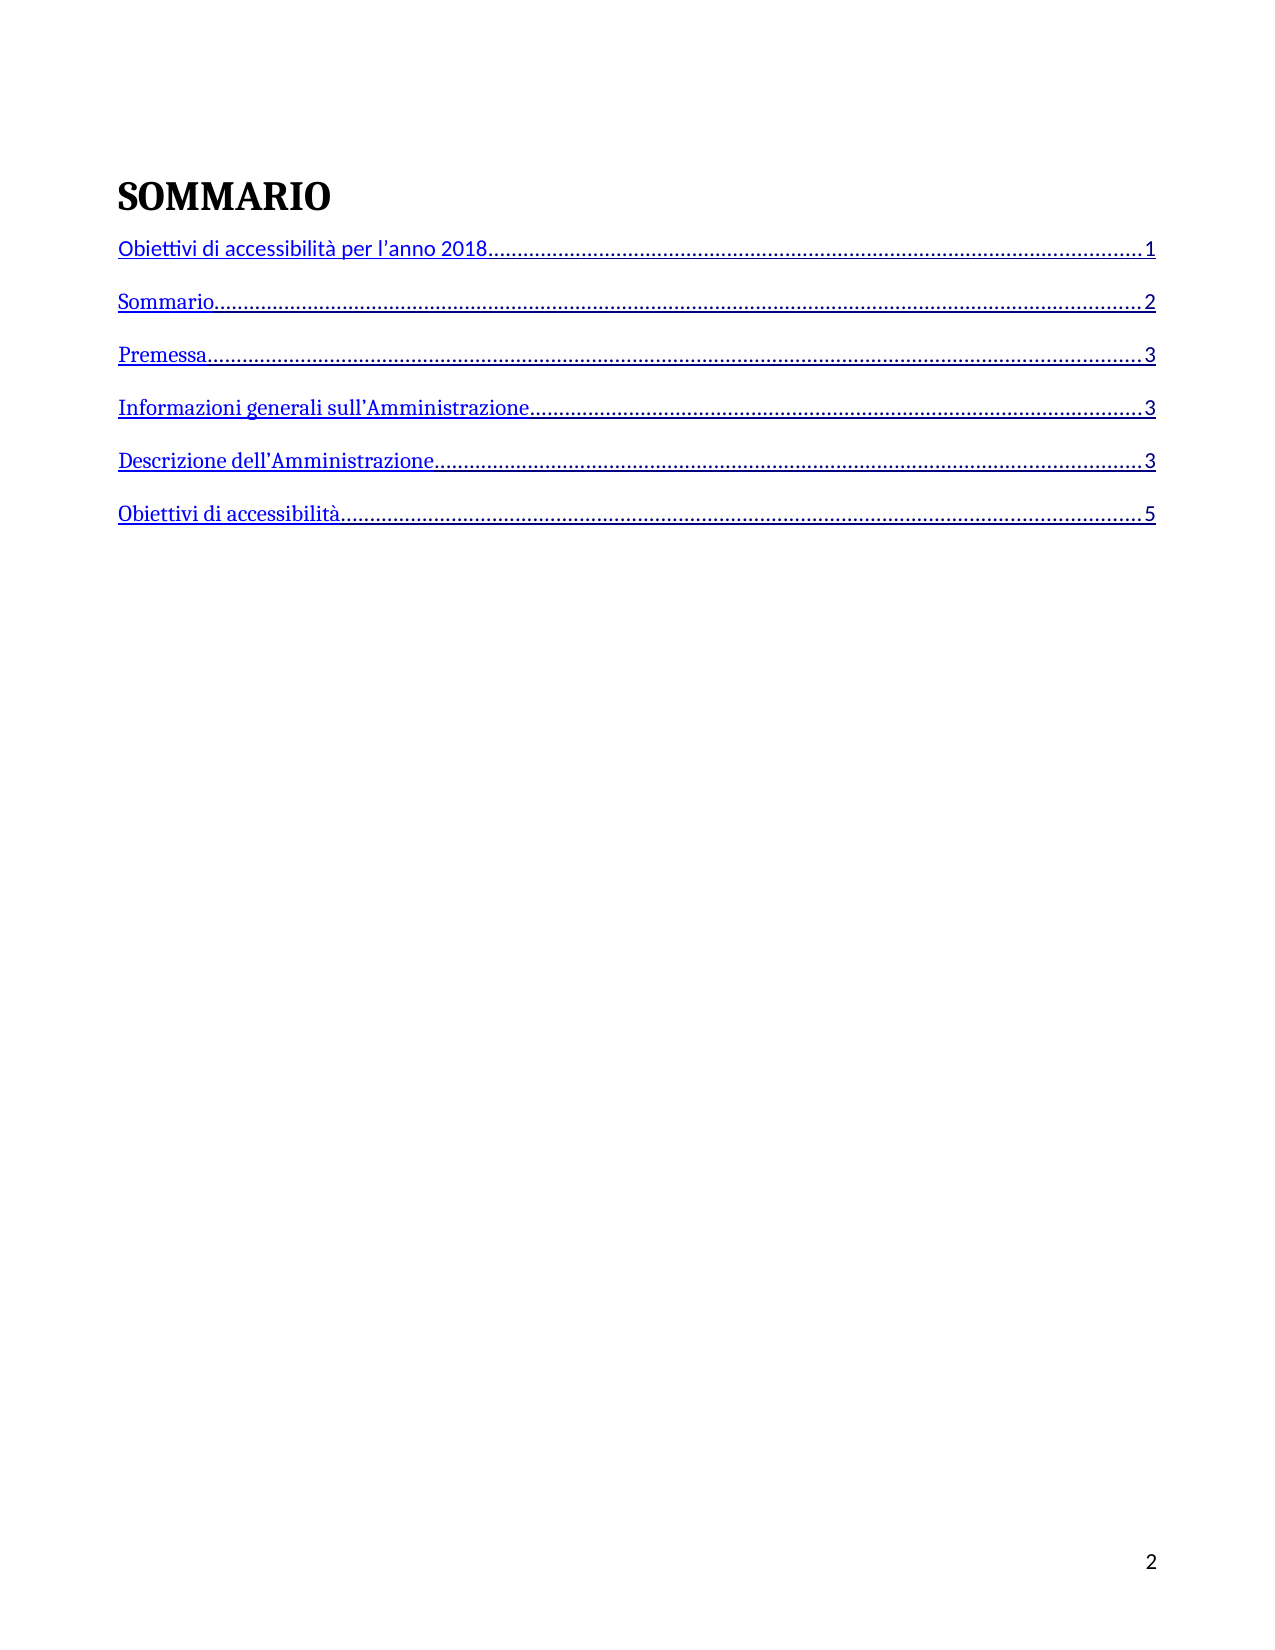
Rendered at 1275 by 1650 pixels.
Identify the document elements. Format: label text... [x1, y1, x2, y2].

text Sommario 2 [118, 287, 1157, 315]
text Descrizione dell’Amministrazione 3 [118, 446, 1157, 474]
text Obiettivi di accessibilità 5 [118, 499, 1157, 527]
subtitle Sommario [118, 173, 1157, 221]
text Premessa 3 [118, 340, 1157, 368]
text Obiettivi di accessibilità per l’anno 2018 1 [118, 234, 1157, 262]
text Informazioni generali sull’Amministrazione 3 [118, 393, 1157, 421]
